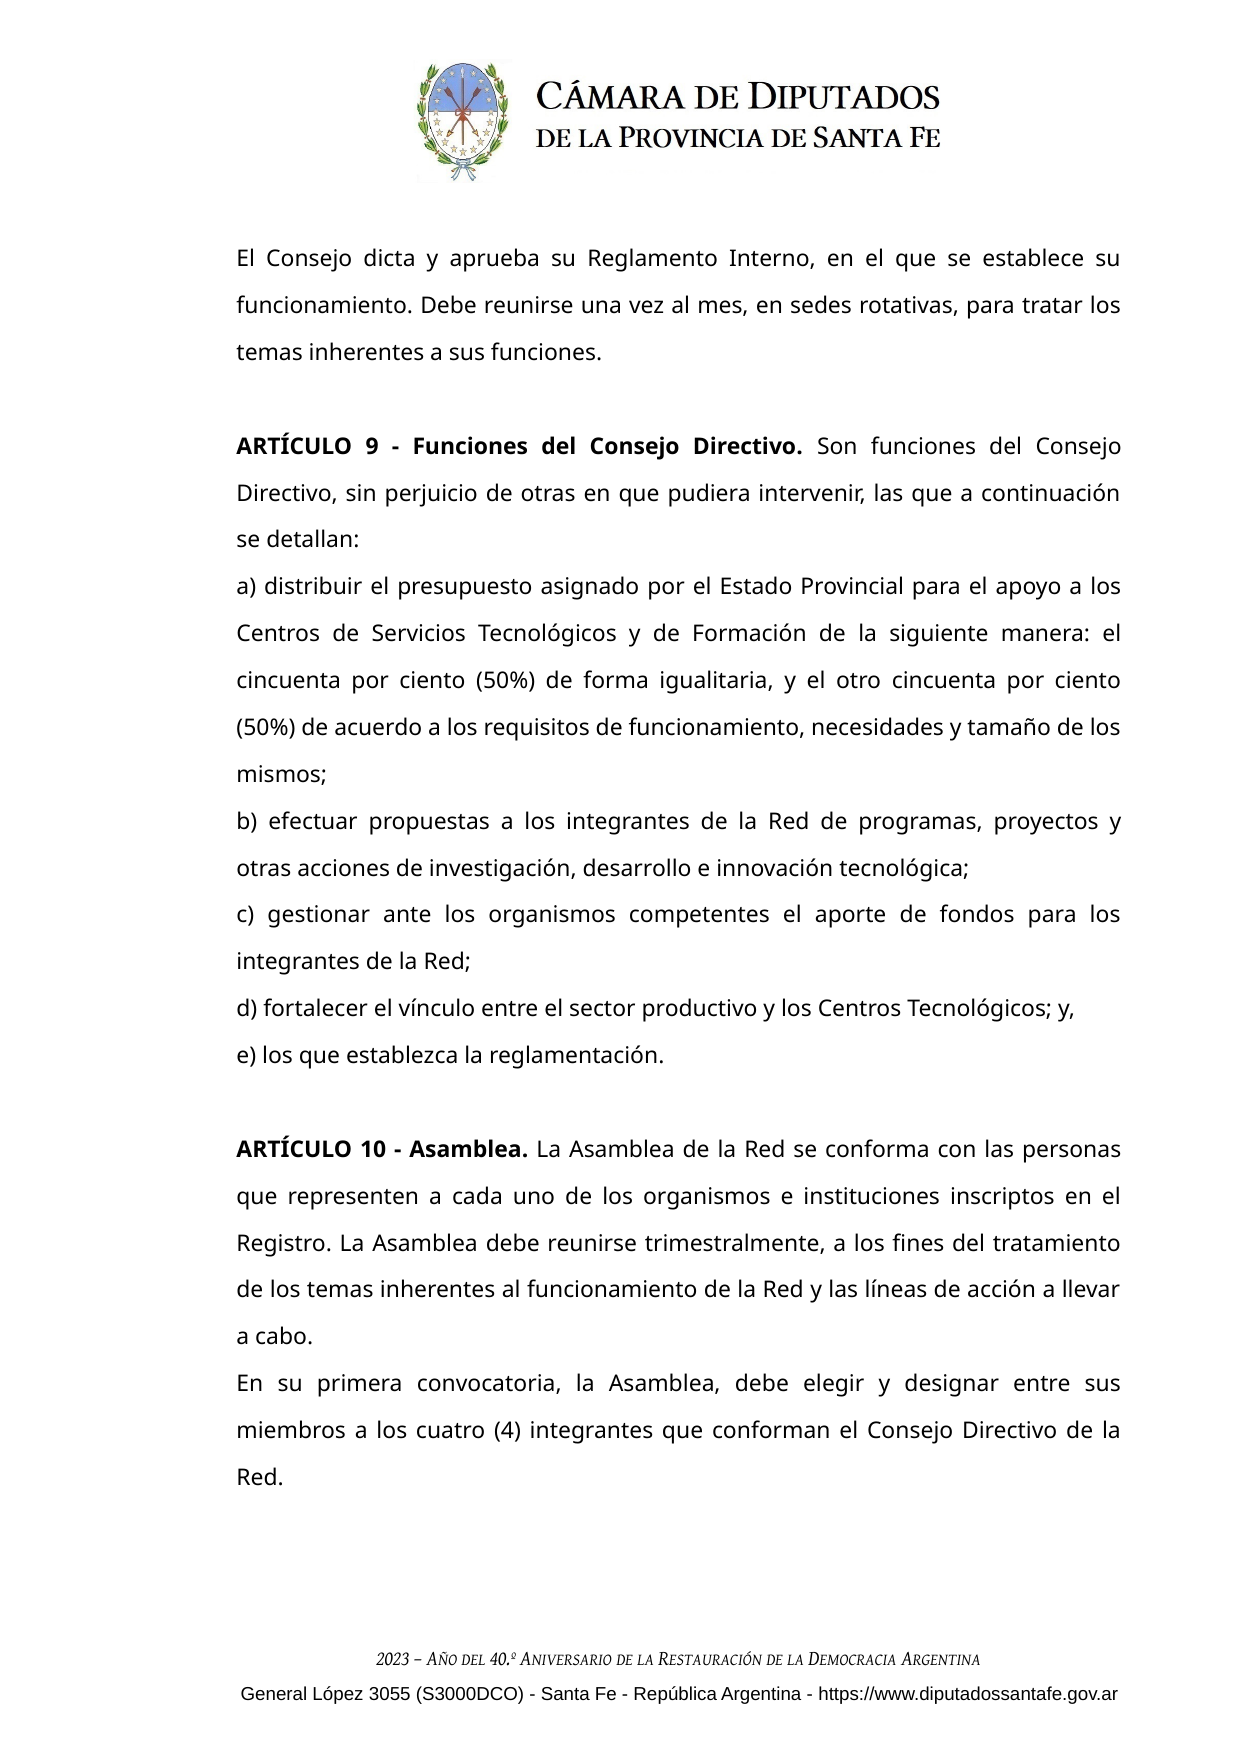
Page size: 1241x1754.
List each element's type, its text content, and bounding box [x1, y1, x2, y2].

text e) los que establezca la reglamentación. [236, 1039, 1122, 1070]
text El Consejo dicta y aprueba su Reglamento Interno, en el que se establece su funcionamiento. Debe reunirse una vez al mes, en sedes rotativas, para tratar los temas inherentes a sus funciones. [236, 242, 1122, 367]
text En su primera convocatoria, la Asamblea, debe elegir y designar entre sus miembros a los cuatro (4) integrantes que conforman el Consejo Directivo de la Red. [236, 1367, 1122, 1492]
text b) efectuar propuestas a los integrantes de la Red de programas, proyectos y otras acciones de investigación, desarrollo e innovación tecnológica; [236, 805, 1122, 883]
text a) distribuir el presupuesto asignado por el Estado Provincial para el apoyo a los Centros de Servicios Tecnológicos y de Formación de la siguiente manera: el cincuenta por ciento (50%) de forma igualitaria, y el otro cincuenta por ciento (50%) de acuerdo a los requisitos de funcionamiento, necesidades y tamaño de los mismos; [236, 570, 1122, 789]
text d) fortalecer el vínculo entre el sector productivo y los Centros Tecnológicos; y, [236, 992, 1122, 1023]
text ARTÍCULO 9 - Funciones del Consejo Directivo. Son funciones del Consejo Directivo, sin perjuicio de otras en que pudiera intervenir, las que a continuación se detallan: [236, 430, 1122, 555]
text ARTÍCULO 10 - Asamblea. La Asamblea de la Red se conforma con las personas que representen a cada uno de los organismos e instituciones inscriptos en el Registro. La Asamblea debe reunirse trimestralmente, a los fines del tratamiento de los temas inherentes al funcionamiento de la Red y las líneas de acción a llevar a cabo. [236, 1133, 1122, 1352]
picture [413, 59, 945, 183]
text c) gestionar ante los organismos competentes el aporte de fondos para los integrantes de la Red; [236, 898, 1122, 977]
